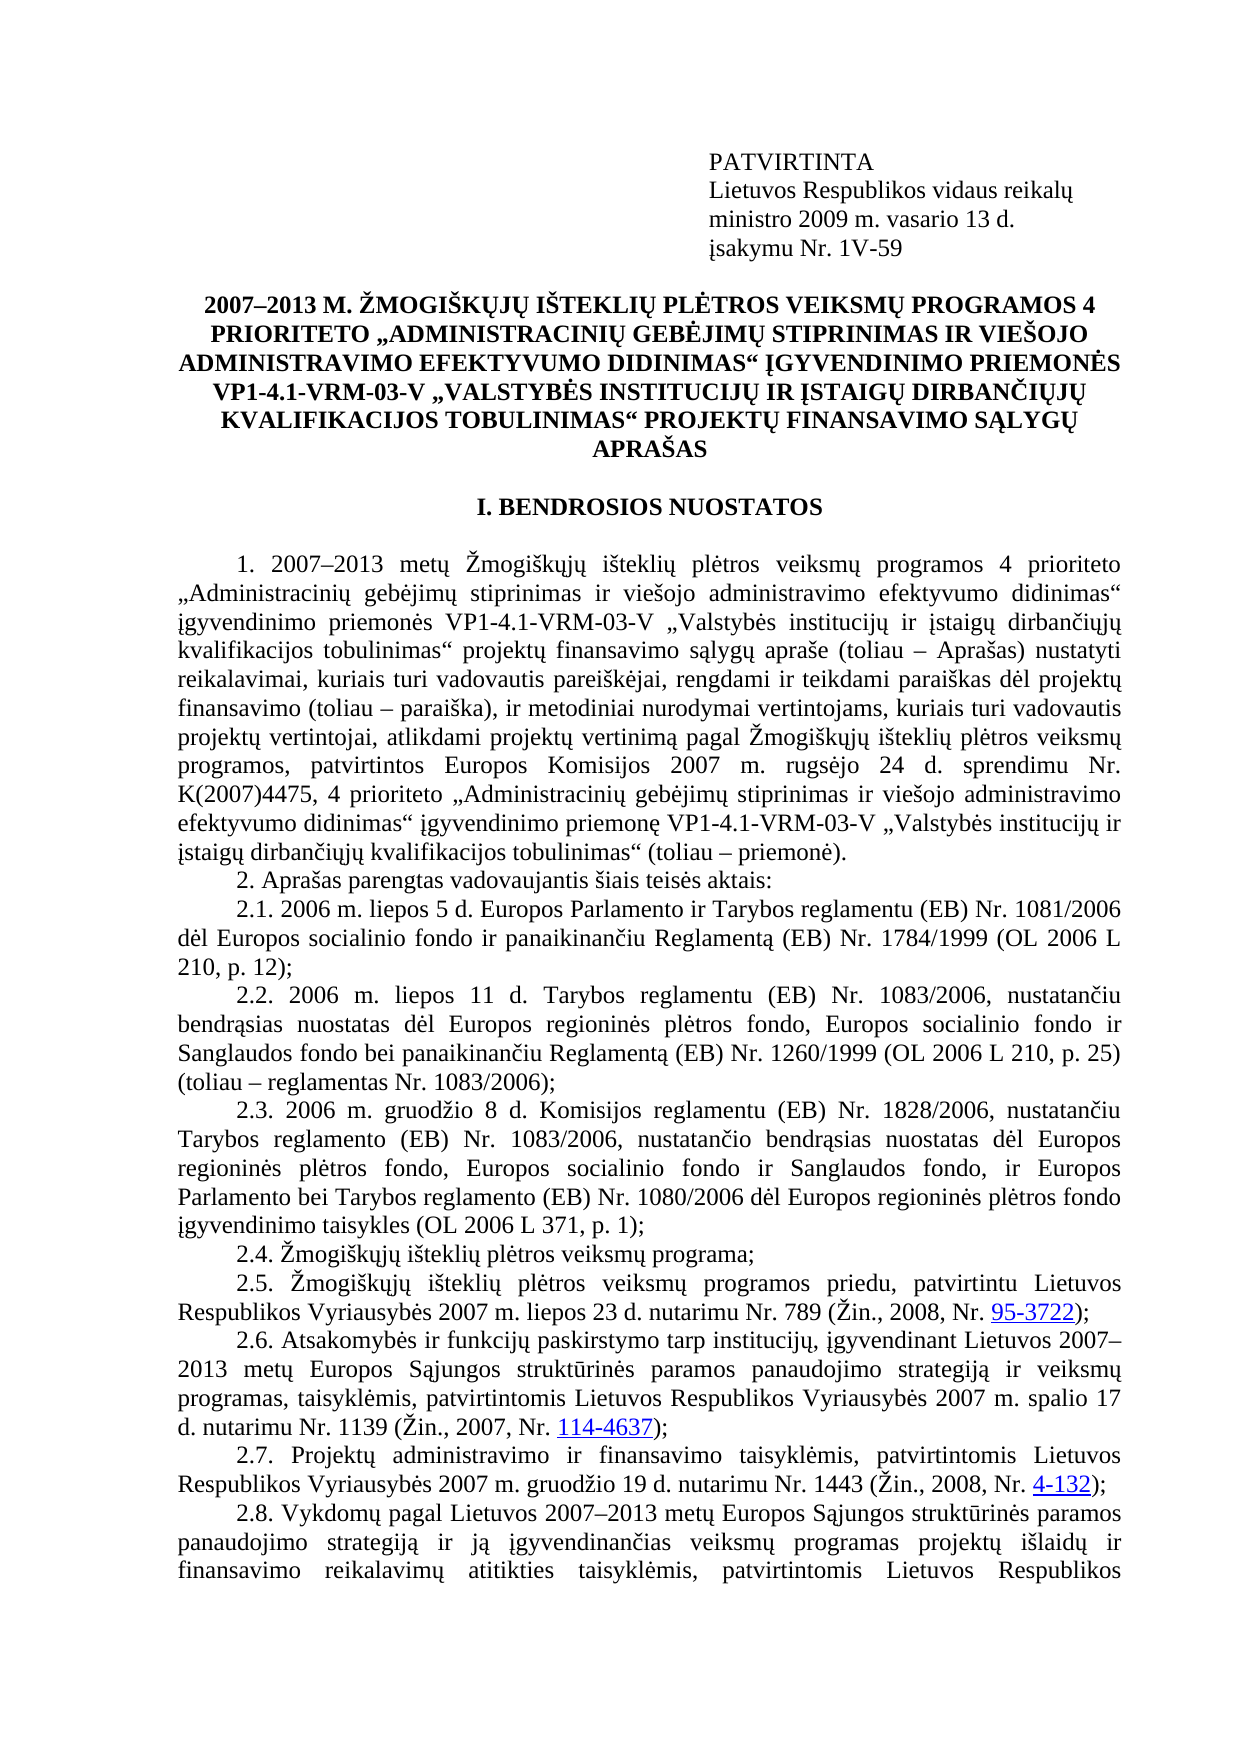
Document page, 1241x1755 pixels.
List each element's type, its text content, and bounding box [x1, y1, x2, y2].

text 2.3. 2006 m. gruodžio 8 d. Komisijos reglamentu (EB) Nr. 1828/2006, nustatančiu Tarybos reglamento (EB) Nr. 1083/2006, nustatančio bendrąsias nuostatas dėl Europos regioninės plėtros fondo, Europos socialinio fondo ir Sanglaudos fondo, ir Europos Parlamento bei Tarybos reglamento (EB) Nr. 1080/2006 dėl Europos regioninės plėtros fondo įgyvendinimo taisykles (OL 2006 L 371, p. 1); [177, 1096, 1122, 1239]
text 2.2. 2006 m. liepos 11 d. Tarybos reglamentu (EB) Nr. 1083/2006, nustatančiu bendrąsias nuostatas dėl Europos regioninės plėtros fondo, Europos socialinio fondo ir Sanglaudos fondo bei panaikinančiu Reglamentą (EB) Nr. 1260/1999 (OL 2006 L 210, p. 25) (toliau – reglamentas Nr. 1083/2006); [177, 981, 1122, 1096]
text 1. 2007–2013 metų Žmogiškųjų išteklių plėtros veiksmų programos 4 prioriteto „Administracinių gebėjimų stiprinimas ir viešojo administravimo efektyvumo didinimas“ įgyvendinimo priemonės VP1-4.1-VRM-03-V „Valstybės institucijų ir įstaigų dirbančiųjų kvalifikacijos tobulinimas“ projektų finansavimo sąlygų apraše (toliau – Aprašas) nustatyti reikalavimai, kuriais turi vadovautis pareiškėjai, rengdami ir teikdami paraiškas dėl projektų finansavimo (toliau – paraiška), ir metodiniai nurodymai vertintojams, kuriais turi vadovautis projektų vertintojai, atlikdami projektų vertinimą pagal Žmogiškųjų išteklių plėtros veiksmų programos, patvirtintos Europos Komisijos 2007 m. rugsėjo 24 d. sprendimu Nr. K(2007)4475, 4 prioriteto „Administracinių gebėjimų stiprinimas ir viešojo administravimo efektyvumo didinimas“ įgyvendinimo priemonę VP1-4.1-VRM-03-V „Valstybės institucijų ir įstaigų dirbančiųjų kvalifikacijos tobulinimas“ (toliau – priemonė). [177, 549, 1122, 866]
text įsakymu Nr. 1V-59 [177, 233, 1122, 262]
text ministro 2009 m. vasario 13 d. [177, 204, 1122, 233]
text 2007–2013 M. ŽMOGIŠKŲJŲ IŠTEKLIŲ PLĖTROS VEIKSMŲ PROGRAMOS 4 PRIORITETO „ADMINISTRACINIŲ GEBĖJIMŲ STIPRINIMAS IR VIEŠOJO ADMINISTRAVIMO EFEKTYVUMO DIDINIMAS“ ĮGYVENDINIMO PRIEMONĖS VP1-4.1-VRM-03-V „VALSTYBĖS INSTITUCIJŲ IR ĮSTAIGŲ DIRBANČIŲJŲ KVALIFIKACIJOS TOBULINIMAS“ PROJEKTŲ FINANSAVIMO SĄLYGŲ APRAŠAS [177, 291, 1122, 463]
text 2.7. Projektų administravimo ir finansavimo taisyklėmis, patvirtintomis Lietuvos Respublikos Vyriausybės 2007 m. gruodžio 19 d. nutarimu Nr. 1443 (Žin., 2008, Nr. 4-132); [177, 1441, 1122, 1498]
text 2. Aprašas parengtas vadovaujantis šiais teisės aktais: [177, 866, 1122, 894]
text 2.4. Žmogiškųjų išteklių plėtros veiksmų programa; [177, 1239, 1122, 1268]
text I. BENDROSIOS NUOSTATOS [177, 492, 1122, 521]
text 2.8. Vykdomų pagal Lietuvos 2007–2013 metų Europos Sąjungos struktūrinės paramos panaudojimo strategiją ir ją įgyvendinančias veiksmų programas projektų išlaidų ir finansavimo reikalavimų atitikties taisyklėmis, patvirtintomis Lietuvos Respublikos [177, 1498, 1122, 1584]
text 2.1. 2006 m. liepos 5 d. Europos Parlamento ir Tarybos reglamentu (EB) Nr. 1081/2006 dėl Europos socialinio fondo ir panaikinančiu Reglamentą (EB) Nr. 1784/1999 (OL 2006 L 210, p. 12); [177, 894, 1122, 981]
text PATVIRTINTA [177, 147, 1122, 176]
text 2.5. Žmogiškųjų išteklių plėtros veiksmų programos priedu, patvirtintu Lietuvos Respublikos Vyriausybės 2007 m. liepos 23 d. nutarimu Nr. 789 (Žin., 2008, Nr. 95-3722); [177, 1268, 1122, 1326]
text Lietuvos Respublikos vidaus reikalų [177, 176, 1122, 204]
text 2.6. Atsakomybės ir funkcijų paskirstymo tarp institucijų, įgyvendinant Lietuvos 2007–2013 metų Europos Sąjungos struktūrinės paramos panaudojimo strategiją ir veiksmų programas, taisyklėmis, patvirtintomis Lietuvos Respublikos Vyriausybės 2007 m. spalio 17 d. nutarimu Nr. 1139 (Žin., 2007, Nr. 114-4637); [177, 1326, 1122, 1441]
